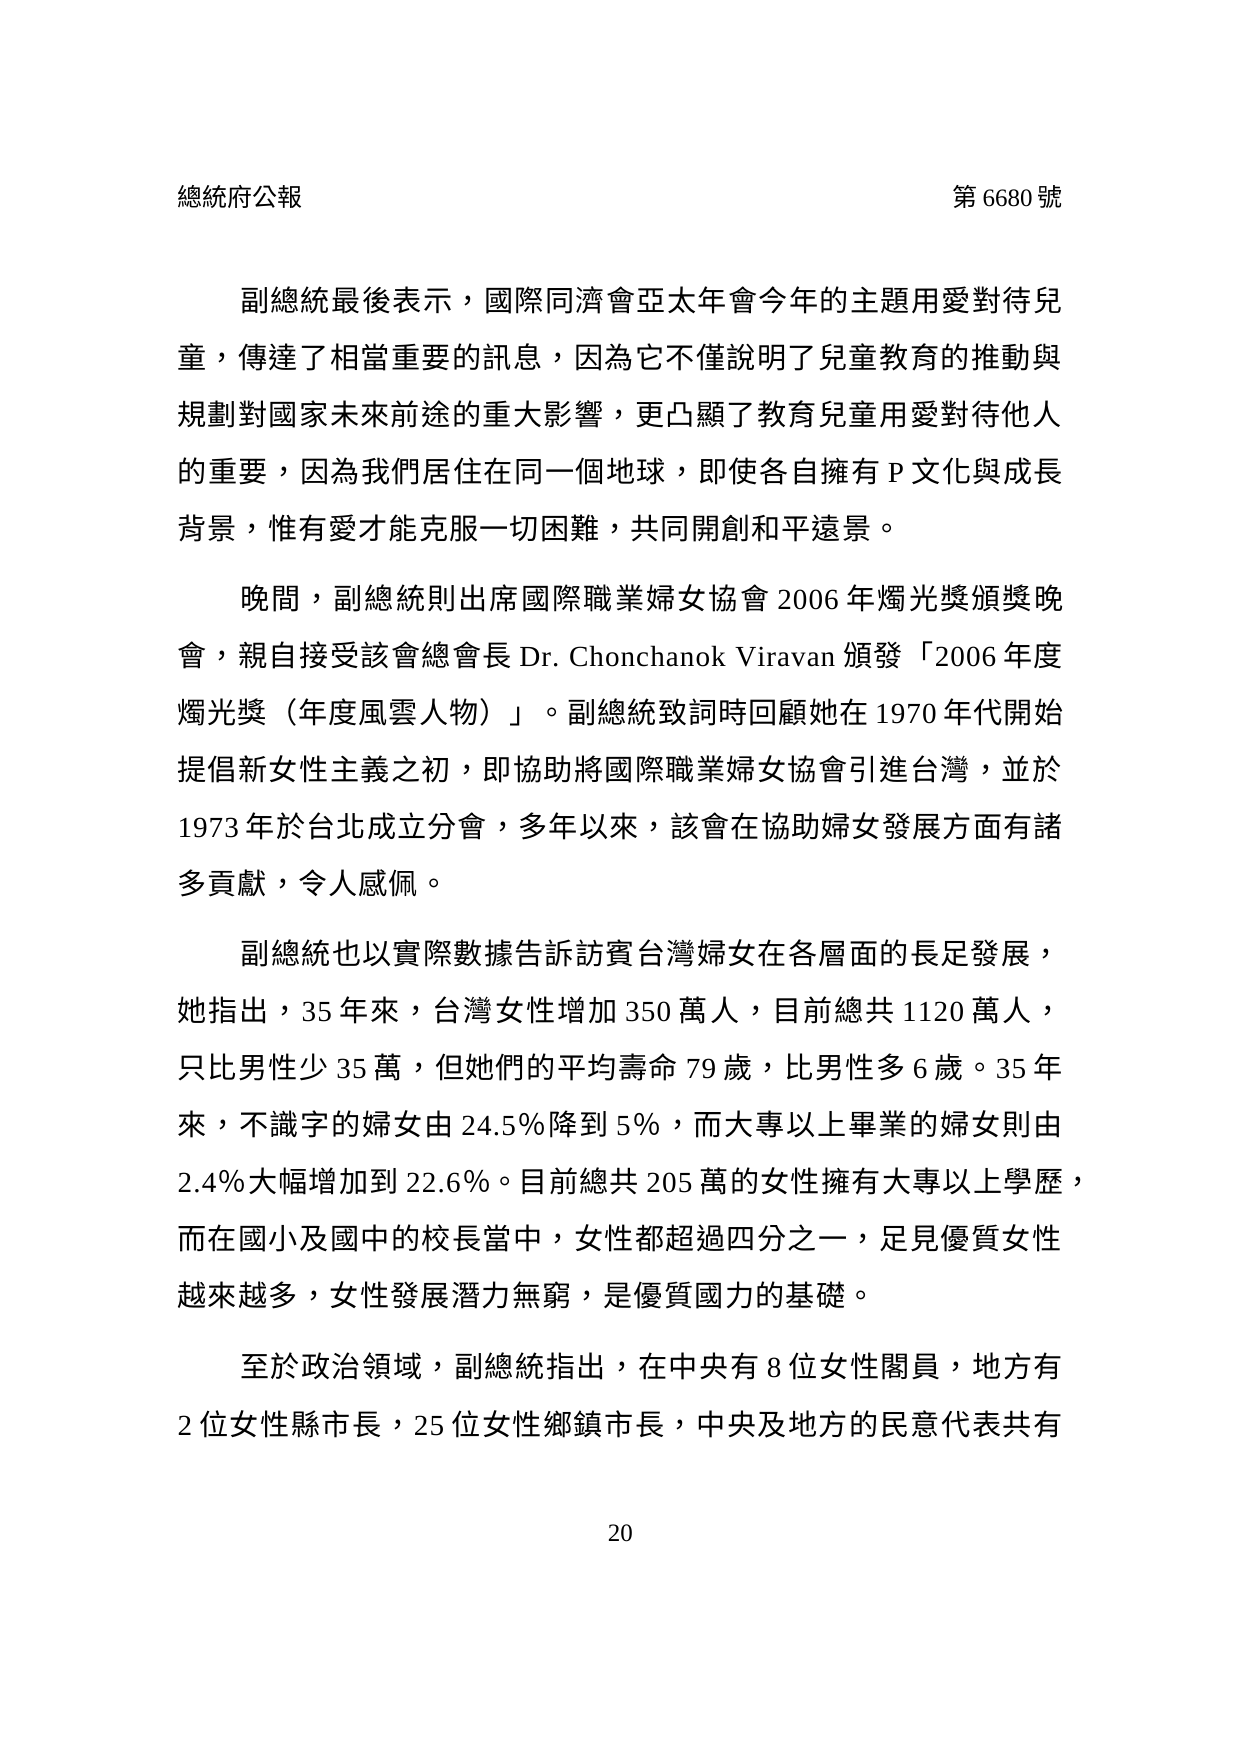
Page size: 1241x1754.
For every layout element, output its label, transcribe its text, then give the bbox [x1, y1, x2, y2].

text 晚間，副總統則出席國際職業婦女協會2006年燭光獎頒獎晚會，親自接受該會總會長Dr. Chonchanok Viravan頒發「2006年度燭光獎（年度風雲人物）」。副總統致詞時回顧她在1970年代開始提倡新女性主義之初，即協助將國際職業婦女協會引進台灣，並於1973年於台北成立分會，多年以來，該會在協助婦女發展方面有諸多貢獻，令人感佩。 [177, 564, 1063, 906]
text 副總統最後表示，國際同濟會亞太年會今年的主題用愛對待兒童，傳達了相當重要的訊息，因為它不僅說明了兒童教育的推動與規劃對國家未來前途的重大影響，更凸顯了教育兒童用愛對待他人的重要，因為我們居住在同一個地球，即使各自擁有P文化與成長背景，惟有愛才能克服一切困難，共同開創和平遠景。 [177, 266, 1063, 551]
text 至於政治領域，副總統指出，在中央有8位女性閣員，地方有2位女性縣市長，25位女性鄉鎮市長，中央及地方的民意代表共有 [177, 1331, 1063, 1447]
text 副總統也以實際數據告訴訪賓台灣婦女在各層面的長足發展，她指出，35年來，台灣女性增加350萬人，目前總共1120萬人，只比男性少35萬，但她們的平均壽命79歲，比男性多6歲。35年來，不識字的婦女由24.5％降到5％，而大專以上畢業的婦女則由2.4％大幅增加到22.6％。目前總共205萬的女性擁有大專以上學歷，而在國小及國中的校長當中，女性都超過四分之一，足見優質女性越來越多，女性發展潛力無窮，是優質國力的基礎。 [177, 919, 1063, 1318]
